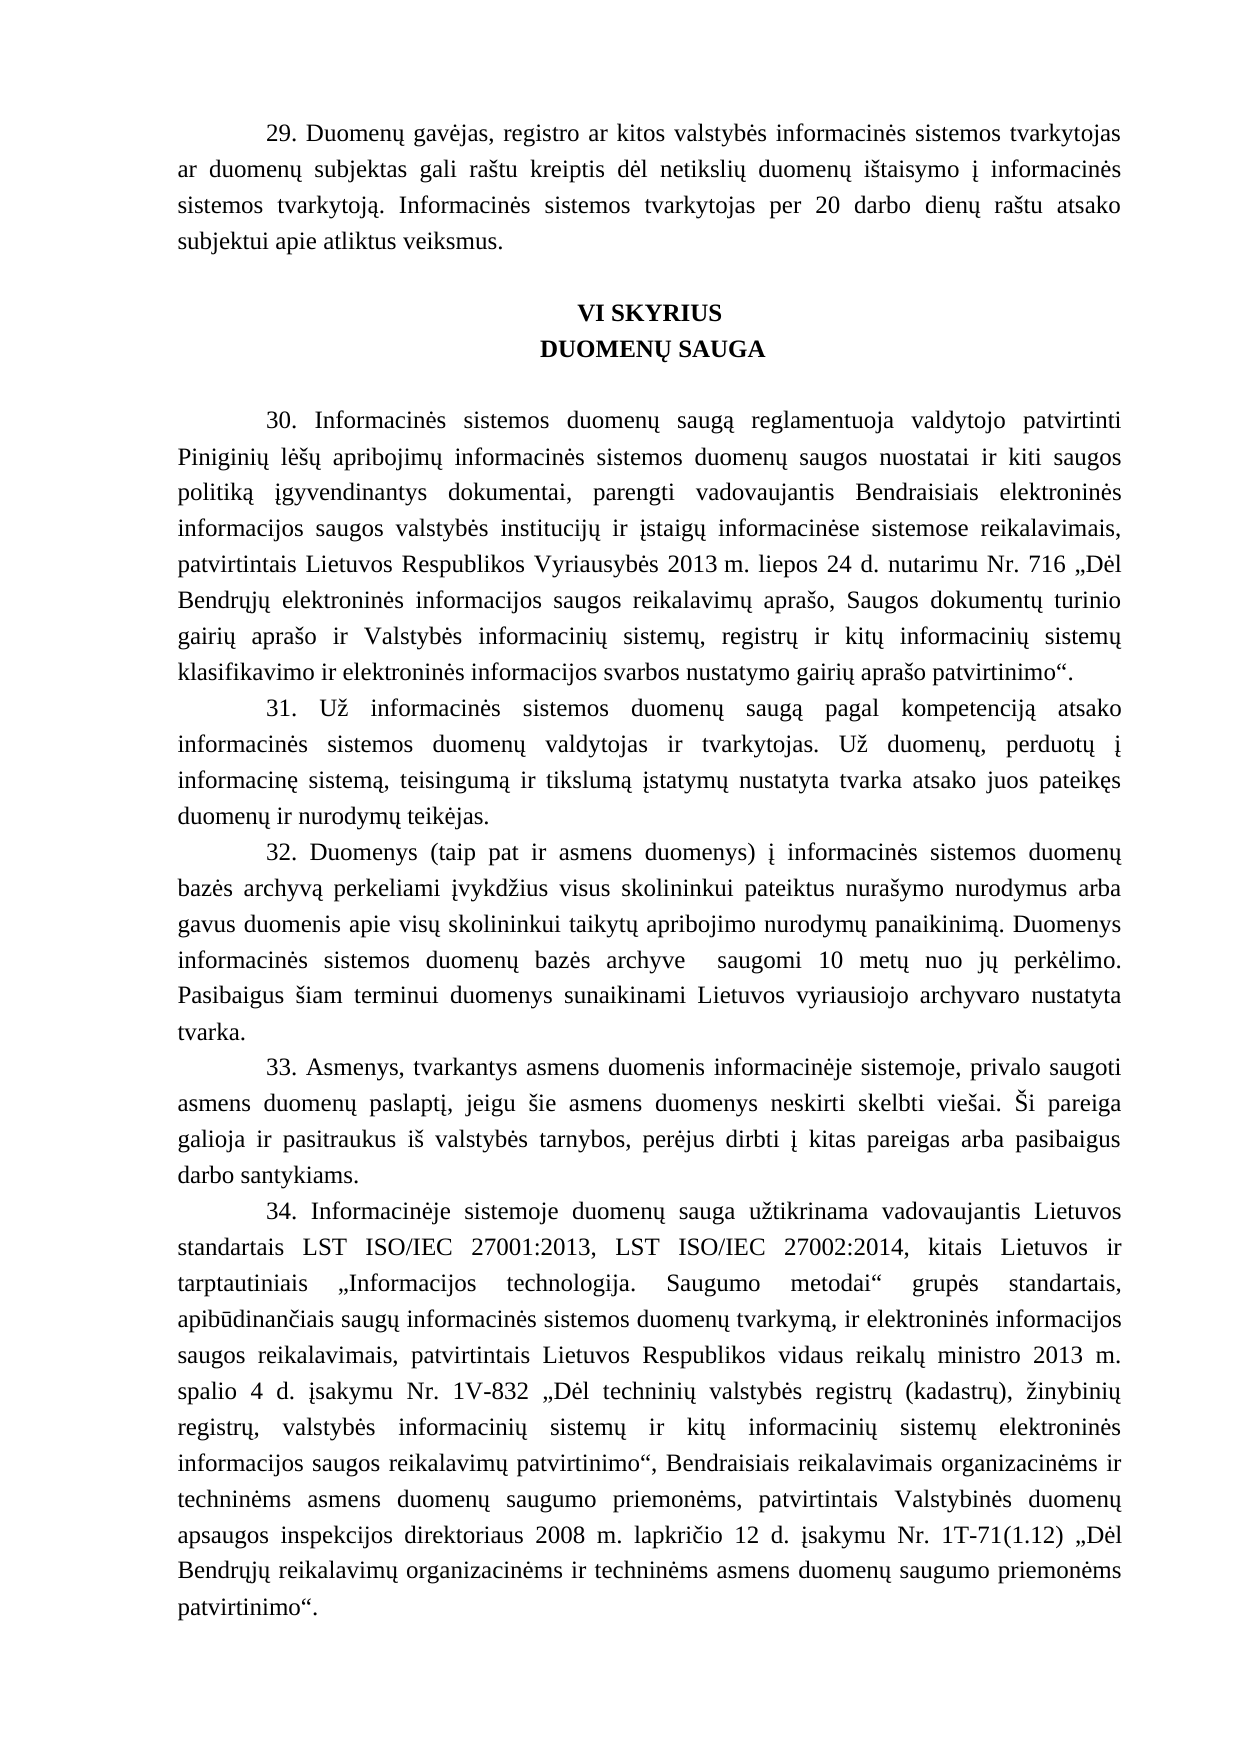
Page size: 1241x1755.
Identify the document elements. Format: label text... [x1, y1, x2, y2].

text 30. Informacinės sistemos duomenų saugą reglamentuoja valdytojo patvirtinti Piniginių lėšų apribojimų informacinės sistemos duomenų saugos nuostatai ir kiti saugos politiką įgyvendinantys dokumentai, parengti vadovaujantis Bendraisiais elektroninės informacijos saugos valstybės institucijų ir įstaigų informacinėse sistemose reikalavimais, patvirtintais Lietuvos Respublikos Vyriausybės 2013 m. liepos 24 d. nutarimu Nr. 716 „Dėl Bendrųjų elektroninės informacijos saugos reikalavimų aprašo, Saugos dokumentų turinio gairių aprašo ir Valstybės informacinių sistemų, registrų ir kitų informacinių sistemų klasifikavimo ir elektroninės informacijos svarbos nustatymo gairių aprašo patvirtinimo“. [177, 406, 1122, 686]
text VI SKYRIUS [177, 298, 1122, 327]
text 31. Už informacinės sistemos duomenų saugą pagal kompetenciją atsako informacinės sistemos duomenų valdytojas ir tvarkytojas. Už duomenų, perduotų į informacinę sistemą, teisingumą ir tikslumą įstatymų nustatyta tvarka atsako juos pateikęs duomenų ir nurodymų teikėjas. [177, 693, 1122, 830]
text 34. Informacinėje sistemoje duomenų sauga užtikrinama vadovaujantis Lietuvos standartais LST ISO/IEC 27001:2013, LST ISO/IEC 27002:2014, kitais Lietuvos ir tarptautiniais „Informacijos technologija. Saugumo metodai“ grupės standartais, apibūdinančiais saugų informacinės sistemos duomenų tvarkymą, ir elektroninės informacijos saugos reikalavimais, patvirtintais Lietuvos Respublikos vidaus reikalų ministro 2013 m. spalio 4 d. įsakymu Nr. 1V-832 „Dėl techninių valstybės registrų (kadastrų), žinybinių registrų, valstybės informacinių sistemų ir kitų informacinių sistemų elektroninės informacijos saugos reikalavimų patvirtinimo“, Bendraisiais reikalavimais organizacinėms ir techninėms asmens duomenų saugumo priemonėms, patvirtintais Valstybinės duomenų apsaugos inspekcijos direktoriaus 2008 m. lapkričio 12 d. įsakymu Nr. 1T-71(1.12) „Dėl Bendrųjų reikalavimų organizacinėms ir techninėms asmens duomenų saugumo priemonėms patvirtinimo“. [177, 1196, 1122, 1620]
text 33. Asmenys, tvarkantys asmens duomenis informacinėje sistemoje, privalo saugoti asmens duomenų paslaptį, jeigu šie asmens duomenys neskirti skelbti viešai. Ši pareiga galioja ir pasitraukus iš valstybės tarnybos, perėjus dirbti į kitas pareigas arba pasibaigus darbo santykiams. [177, 1052, 1122, 1189]
text 32. Duomenys (taip pat ir asmens duomenys) į informacinės sistemos duomenų bazės archyvą perkeliami įvykdžius visus skolininkui pateiktus nurašymo nurodymus arba gavus duomenis apie visų skolininkui taikytų apribojimo nurodymų panaikinimą. Duomenys informacinės sistemos duomenų bazės archyve saugomi 10 metų nuo jų perkėlimo. Pasibaigus šiam terminui duomenys sunaikinami Lietuvos vyriausiojo archyvaro nustatyta tvarka. [177, 837, 1122, 1045]
text DUOMENŲ SAUGA [177, 334, 1122, 362]
text 29. Duomenų gavėjas, registro ar kitos valstybės informacinės sistemos tvarkytojas ar duomenų subjektas gali raštu kreiptis dėl netikslių duomenų ištaisymo į informacinės sistemos tvarkytoją. Informacinės sistemos tvarkytojas per 20 darbo dienų raštu atsako subjektui apie atliktus veiksmus. [177, 118, 1122, 255]
